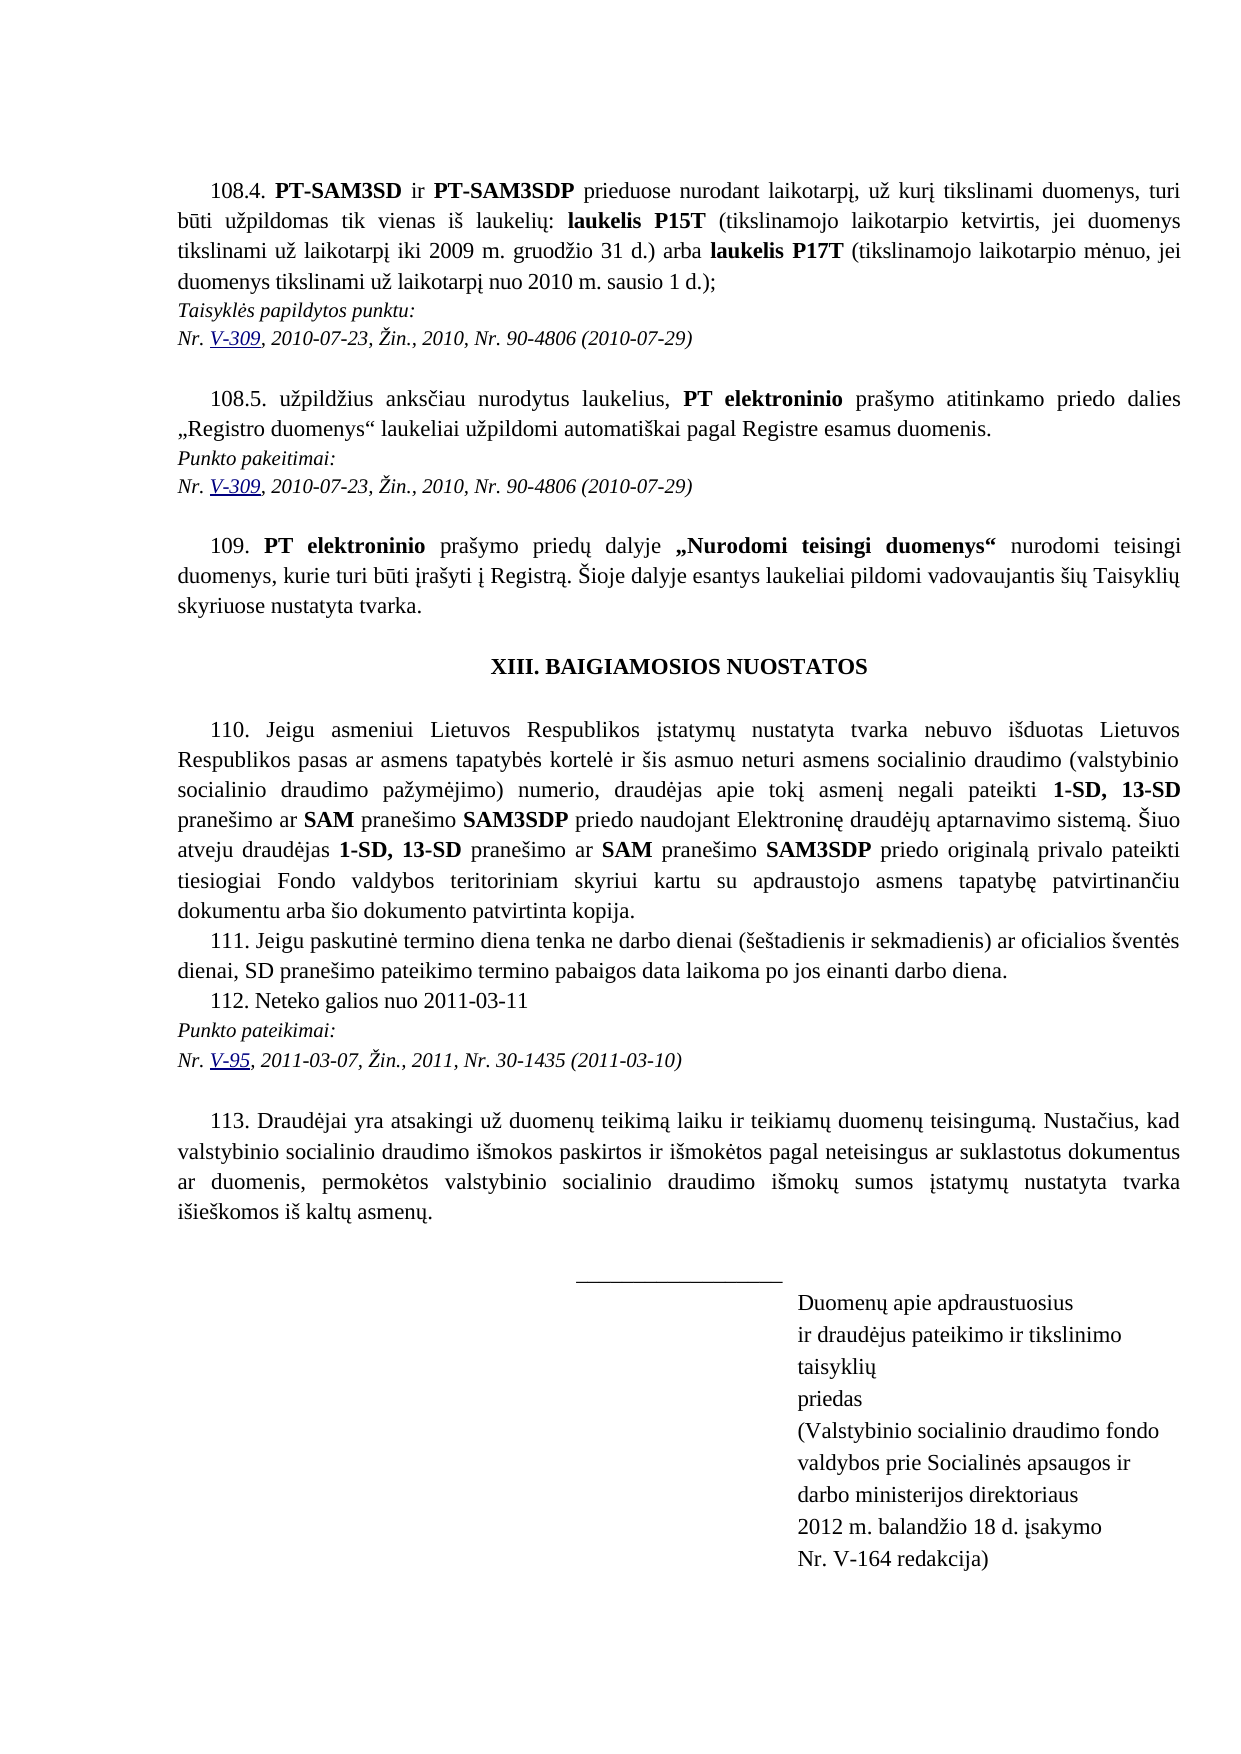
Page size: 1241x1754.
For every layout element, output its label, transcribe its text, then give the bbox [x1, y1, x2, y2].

text 112. Neteko galios nuo 2011-03-11 [177, 987, 1181, 1014]
text darbo ministerijos direktoriaus [797, 1481, 1181, 1508]
text 110. Jeigu asmeniui Lietuvos Respublikos įstatymų nustatyta tvarka nebuvo išduotas Lietuvos Respublikos pasas ar asmens tapatybės kortelė ir šis asmuo neturi asmens socialinio draudimo (valstybinio socialinio draudimo pažymėjimo) numerio, draudėjas apie tokį asmenį negali pateikti 1-SD, 13-SD pranešimo ar SAM pranešimo SAM3SDP priedo naudojant Elektroninę draudėjų aptarnavimo sistemą. Šiuo atveju draudėjas 1-SD, 13-SD pranešimo ar SAM pranešimo SAM3SDP priedo originalą privalo pateikti tiesiogiai Fondo valdybos teritoriniam skyriui kartu su apdraustojo asmens tapatybę patvirtinančiu dokumentu arba šio dokumento patvirtinta kopija. [177, 716, 1181, 923]
text Nr. V-309, 2010-07-23, Žin., 2010, Nr. 90-4806 (2010-07-29) [177, 326, 1181, 350]
text 109. PT elektroninio prašymo priedų dalyje „Nurodomi teisingi duomenys“ nurodomi teisingi duomenys, kurie turi būti įrašyti į Registrą. Šioje dalyje esantys laukeliai pildomi vadovaujantis šių Taisyklių skyriuose nustatyta tvarka. [177, 532, 1181, 619]
text priedas [797, 1385, 1181, 1411]
text 111. Jeigu paskutinė termino diena tenka ne darbo dienai (šeštadienis ir sekmadienis) ar oficialios šventės dienai, SD pranešimo pateikimo termino pabaigos data laikoma po jos einanti darbo diena. [177, 927, 1181, 984]
text Duomenų apie apdraustuosius ir draudėjus pateikimo ir tikslinimo taisyklių [797, 1289, 1181, 1379]
text Punkto pakeitimai: [177, 446, 1181, 469]
text Punkto pateikimai: [177, 1018, 1181, 1042]
text Nr. V-95, 2011-03-07, Žin., 2011, Nr. 30-1435 (2011-03-10) [177, 1047, 1181, 1072]
text 113. Draudėjai yra atsakingi už duomenų teikimą laiku ir teikiamų duomenų teisingumą. Nustačius, kad valstybinio socialinio draudimo išmokos paskirtos ir išmokėtos pagal neteisingus ar suklastotus dokumentus ar duomenis, permokėtos valstybinio socialinio draudimo išmokų sumos įstatymų nustatyta tvarka išieškomos iš kaltų asmenų. [177, 1107, 1181, 1224]
text (Valstybinio socialinio draudimo fondo valdybos prie Socialinės apsaugos ir [797, 1417, 1181, 1476]
text 108.5. užpildžius anksčiau nurodytus laukelius, PT elektroninio prašymo atitinkamo priedo dalies „Registro duomenys“ laukeliai užpildomi automatiškai pagal Registre esamus duomenis. [177, 385, 1181, 442]
text 2012 m. balandžio 18 d. įsakymo Nr. V-164 redakcija) [797, 1513, 1181, 1572]
text XIII. BAIGIAMOSIOS NUOSTATOS [177, 653, 1181, 679]
text 108.4. PT-SAM3SD ir PT-SAM3SDP prieduose nurodant laikotarpį, už kurį tikslinami duomenys, turi būti užpildomas tik vienas iš laukelių: laukelis P15T (tikslinamojo laikotarpio ketvirtis, jei duomenys tikslinami už laikotarpį iki 2009 m. gruodžio 31 d.) arba laukelis P17T (tikslinamojo laikotarpio mėnuo, jei duomenys tikslinami už laikotarpį nuo 2010 m. sausio 1 d.); [177, 177, 1181, 294]
text Taisyklės papildytos punktu: [177, 298, 1181, 322]
text Nr. V-309, 2010-07-23, Žin., 2010, Nr. 90-4806 (2010-07-29) [177, 474, 1181, 498]
text __________________ [177, 1258, 1181, 1285]
